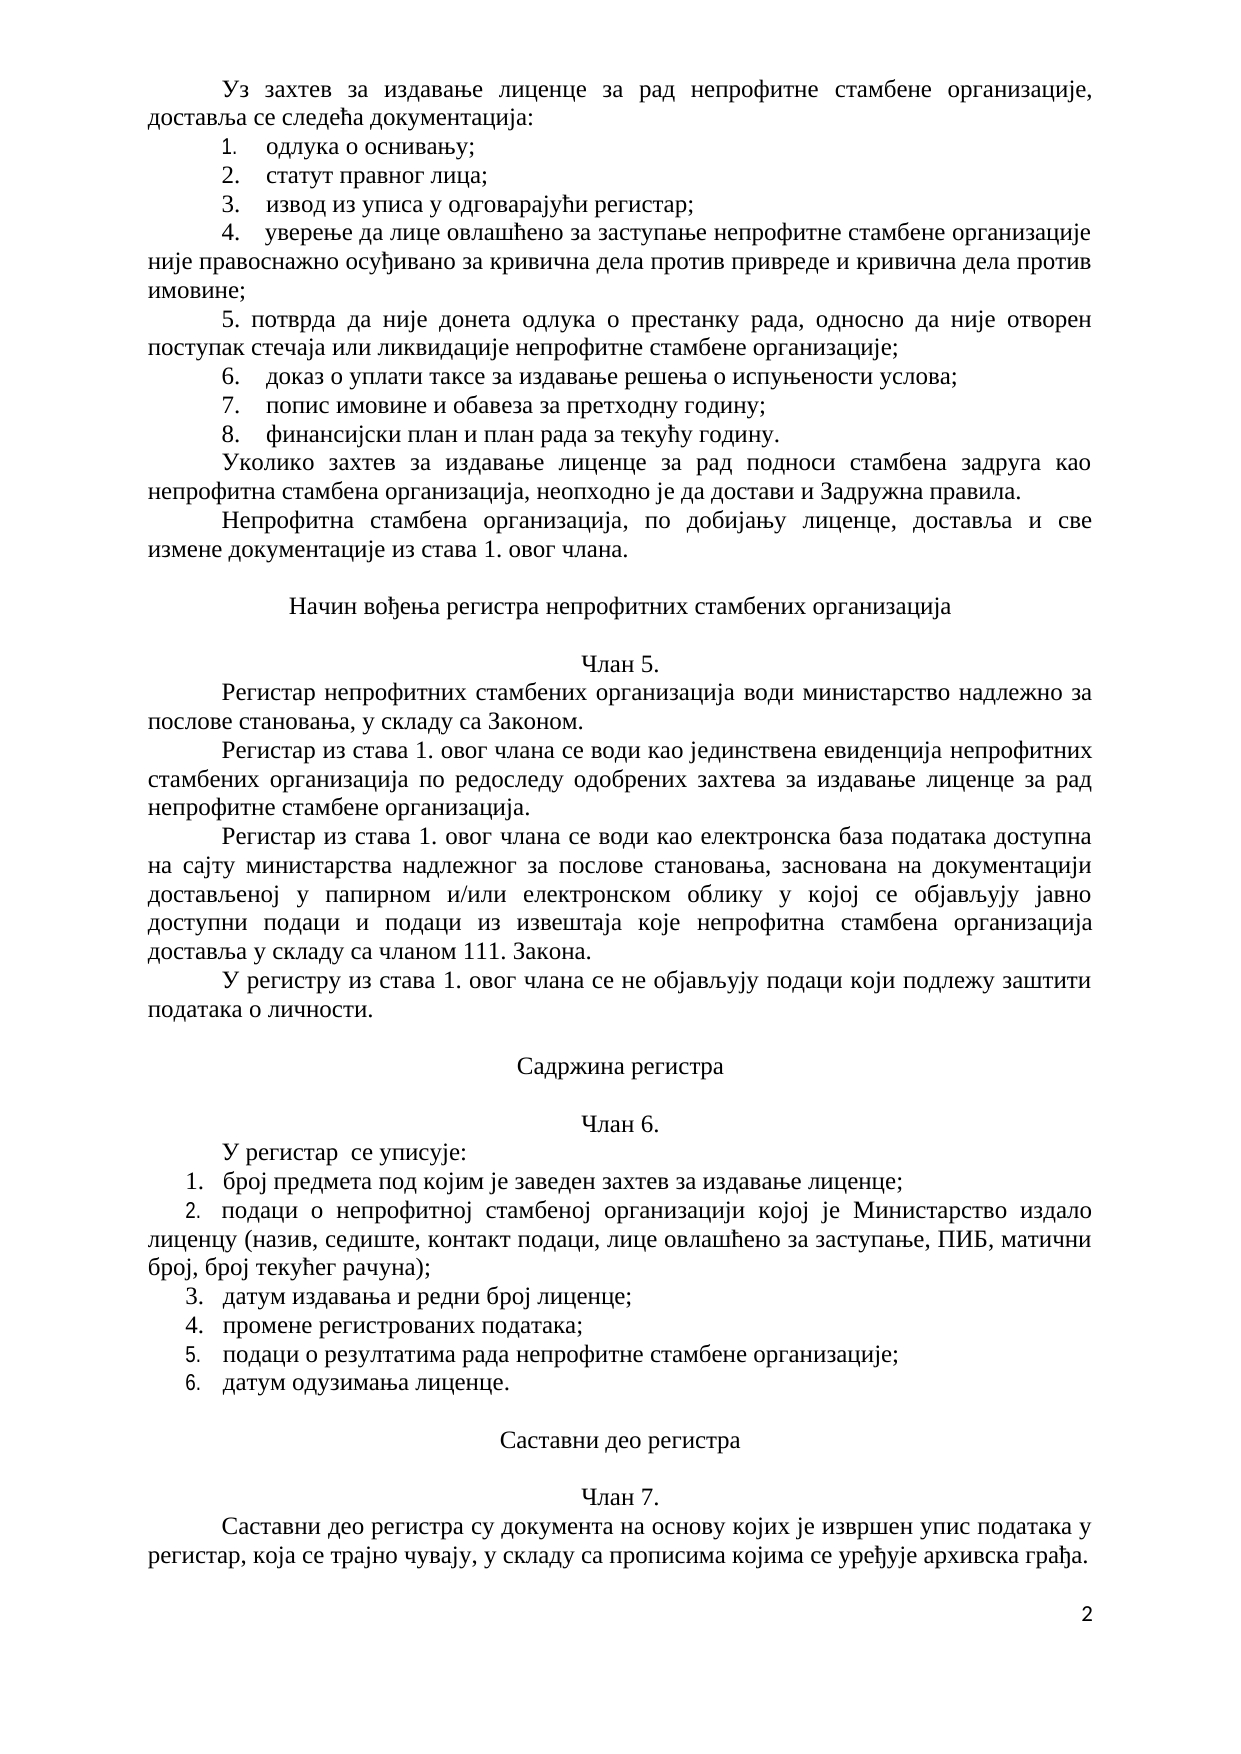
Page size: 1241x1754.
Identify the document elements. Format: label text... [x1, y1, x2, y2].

text Члан 6. [148, 1109, 1093, 1137]
list попис имовине и обавеза за претходну годину; [221, 390, 1093, 419]
list подаци о резултатима рада непрофитнe стамбенe организацијe; [185, 1339, 1093, 1367]
list број предмета под којим је заведен захтев за издавање лиценце; [185, 1166, 1093, 1195]
list финансијски план и план рада за текућу годину. [221, 419, 1093, 447]
text Члан 7. [148, 1482, 1093, 1511]
list датум издавања и редни број лиценце; [185, 1281, 1093, 1310]
list датум одузимања лиценце. [185, 1367, 1093, 1396]
text Уз захтев за издавање лиценце за рад непрофитне стамбене организације, доставља се следећа документација: [148, 74, 1093, 131]
list доказ о уплати таксе за издавање решења о испуњености услова; [221, 361, 1093, 390]
list уверење да лице овлашћено за заступање непрофитне стамбене организације није правоснажно осуђивано за кривична дела против привреде и кривична дела против имовине; [148, 217, 1093, 304]
text Члан 5. [148, 649, 1093, 677]
list подаци о непрофитнoj стамбенoj организацији којој је Министарство издало лиценцу (назив, седиште, контакт подаци, лице овлашћено за заступање, ПИБ, матични број, број текућег рачуна); [148, 1195, 1093, 1281]
text Начин вођења регистра непрофитних стамбених организација [148, 591, 1093, 620]
text У регистар се уписује: [148, 1137, 1093, 1166]
text Саставни део регистра су документа на основу којих је извршен упис података у регистар, која се трајно чувају, у складу са прописима којима се уређује архивска грађа. [148, 1511, 1093, 1569]
text У регистру из става 1. овог члана се не објављују подаци који подлежу заштити података о личности. [148, 965, 1093, 1022]
text Садржина регистра [148, 1051, 1093, 1080]
list статут правног лица; [221, 160, 1093, 189]
text Регистар непрофитних стамбених организација води министарство надлежно за послове становања, у складу са Законом. [148, 677, 1093, 735]
list промене регистрованих података; [185, 1310, 1093, 1339]
list извод из уписа у одговарајући регистар; [221, 189, 1093, 217]
text Непрофитна стамбена организација, по добијању лиценце, доставља и све измене документације из става 1. овог члана. [148, 505, 1093, 562]
text Саставни део регистра [148, 1425, 1093, 1454]
text Уколико захтев за издавање лиценце за рад подноси стамбена задруга као непрофитна стамбена организација, неопходно је да достави и Задружна правила. [148, 447, 1093, 505]
text Регистар из става 1. овог члана се води као електронска база података доступна на сајту министарства надлежног за послове становања, заснована на документацији достављеној у папирном и/или електронском облику у којој се објављују јавно доступни подаци и подаци из извештаја које непрофитна стамбена организација доставља у складу са чланом 111. Закона. [148, 821, 1093, 965]
text Регистар из става 1. овог члана се води као јединствена евиденција непрофитних стамбених организација по редоследу одобрених захтева за издавање лиценце за рад непрофитне стамбене организација. [148, 735, 1093, 821]
list одлукa о оснивању; [221, 131, 1093, 160]
list потврда да није донета одлука о престанку рада, односно да није отворен поступак стечаја или ликвидације непрофитне стамбене организације; [148, 304, 1093, 361]
